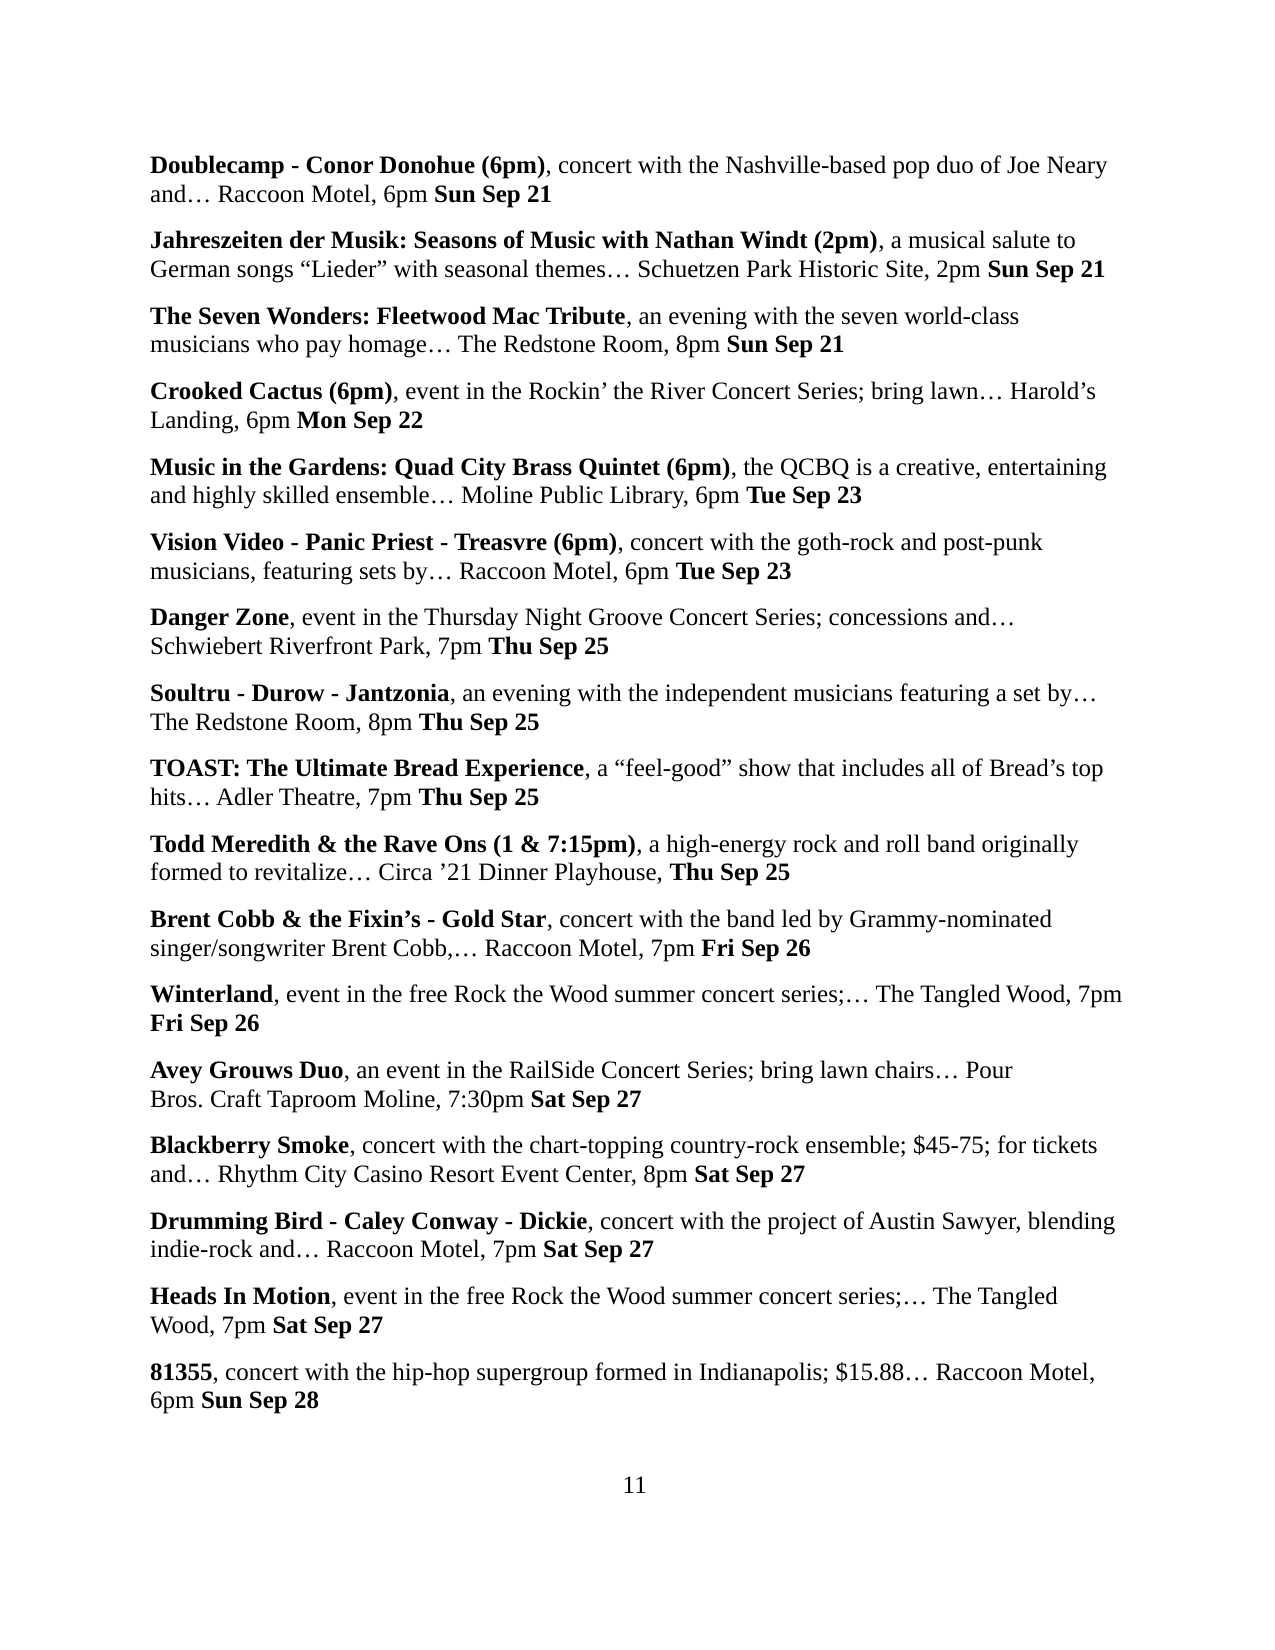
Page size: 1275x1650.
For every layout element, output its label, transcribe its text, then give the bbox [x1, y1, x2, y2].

text Vision Video - Panic Priest - Treasvre (6pm), concert with the goth-rock and post-punk musicians, featuring sets by… Raccoon Motel, 6pm Tue Sep 23 [150, 527, 1125, 584]
text Winterland, event in the free Rock the Wood summer concert series;… The Tangled Wood, 7pm Fri Sep 26 [150, 979, 1125, 1037]
text Doublecamp - Conor Donohue (6pm), concert with the Nashville-based pop duo of Joe Neary and… Raccoon Motel, 6pm Sun Sep 21 [150, 150, 1125, 207]
text Soultru - Durow - Jantzonia, an evening with the independent musicians featuring a set by… The Redstone Room, 8pm Thu Sep 25 [150, 678, 1125, 735]
text Heads In Motion, event in the free Rock the Wood summer concert series;… The Tangled Wood, 7pm Sat Sep 27 [150, 1281, 1125, 1339]
text The Seven Wonders: Fleetwood Mac Tribute, an evening with the seven world-class musicians who pay homage… The Redstone Room, 8pm Sun Sep 21 [150, 301, 1125, 358]
text Todd Meredith & the Rave Ons (1 & 7:15pm), a high-energy rock and roll band originally formed to revitalize… Circa ’21 Dinner Playhouse, Thu Sep 25 [150, 829, 1125, 886]
text Brent Cobb & the Fixin’s - Gold Star, concert with the band led by Grammy-nominated singer/songwriter Brent Cobb,… Raccoon Motel, 7pm Fri Sep 26 [150, 904, 1125, 962]
text Danger Zone, event in the Thursday Night Groove Concert Series; concessions and… Schwiebert Riverfront Park, 7pm Thu Sep 25 [150, 602, 1125, 660]
text TOAST: The Ultimate Bread Experience, a “feel-good” show that includes all of Bread’s top hits… Adler Theatre, 7pm Thu Sep 25 [150, 753, 1125, 811]
text Drumming Bird - Caley Conway - Dickie, concert with the project of Austin Sawyer, blending indie-rock and… Raccoon Motel, 7pm Sat Sep 27 [150, 1206, 1125, 1263]
text 81355, concert with the hip-hop supergroup formed in Indianapolis; $15.88… Raccoon Motel, 6pm Sun Sep 28 [150, 1357, 1125, 1414]
text Music in the Gardens: Quad City Brass Quintet (6pm), the QCBQ is a creative, entertaining and highly skilled ensemble… Moline Public Library, 6pm Tue Sep 23 [150, 452, 1125, 509]
text Blackberry Smoke, concert with the chart-topping country-rock ensemble; $45-75; for tickets and… Rhythm City Casino Resort Event Center, 8pm Sat Sep 27 [150, 1130, 1125, 1188]
text Jahreszeiten der Musik: Seasons of Music with Nathan Windt (2pm), a musical salute to German songs “Lieder” with seasonal themes… Schuetzen Park Historic Site, 2pm Sun Sep 21 [150, 225, 1125, 283]
text Crooked Cactus (6pm), event in the Rockin’ the River Concert Series; bring lawn… Harold’s Landing, 6pm Mon Sep 22 [150, 376, 1125, 434]
text Avey Grouws Duo, an event in the RailSide Concert Series; bring lawn chairs… Pour Bros. Craft Taproom Moline, 7:30pm Sat Sep 27 [150, 1055, 1125, 1112]
